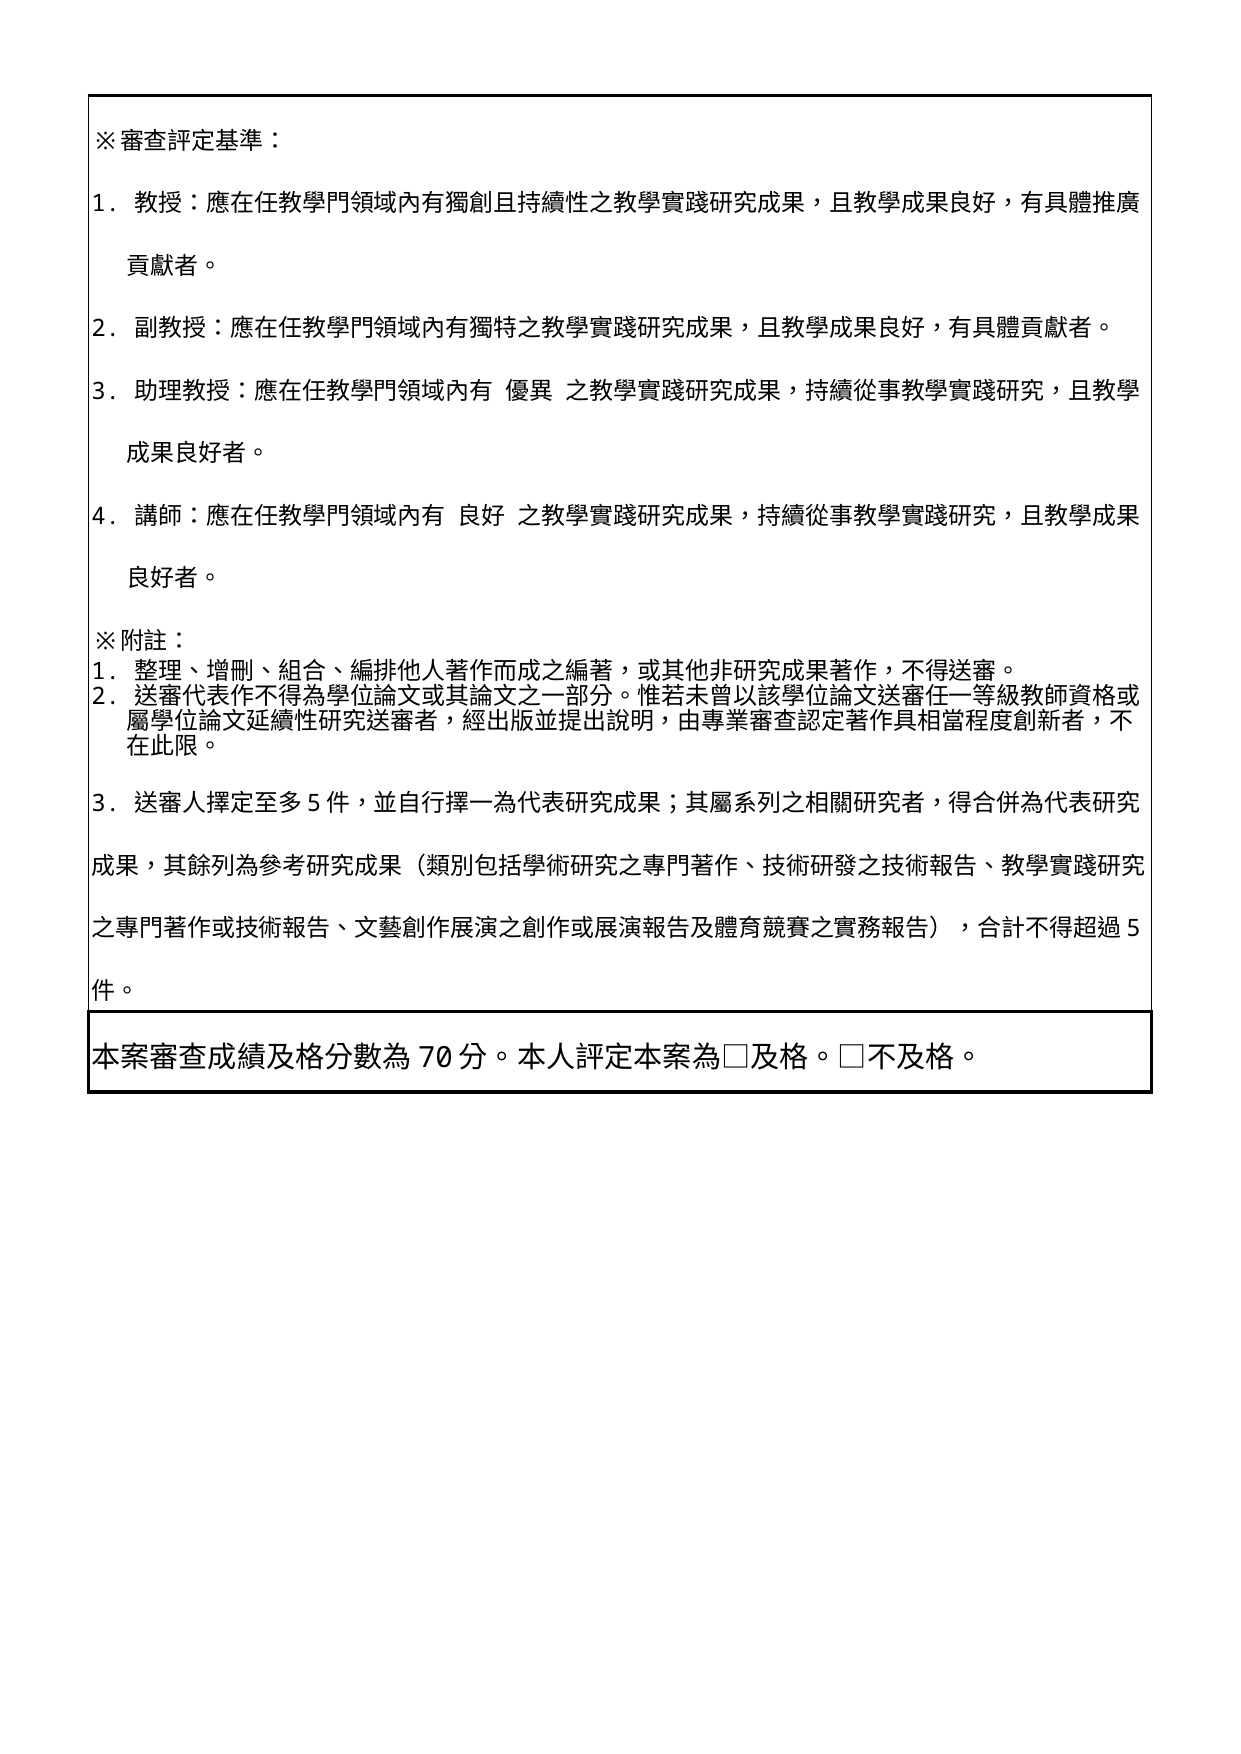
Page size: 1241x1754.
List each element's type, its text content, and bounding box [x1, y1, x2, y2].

table_cell 本案審查成績及格分數為70分。本人評定本案為□及格。□不及格。 [90, 1013, 1150, 1090]
table_cell ※審查評定基準： 1. 教授：應在任教學門領域內有獨創且持續性之教學實踐研究成果，且教學成果良好，有具體推廣貢獻者。 2. 副教授：應在任教學門領域內有獨特之教學實踐研究成果，且教學成果良好，有具體貢獻者。 3. 助理教授：應在任教學門領域內有 優異 之教學實踐研究成果，持續從事教學實踐研究，且教學成果良好者。 4. 講師：應在任教學門領域內有 良好 之教學實踐研究成果，持續從事教學實踐研究，且教學成果良好者。 ※附註： 1. 整理、增刪、組合、編排他人著作而成之編著，或其他非研究成果著作，不得送審。 2. 送審代表作不得為學位論文或其論文之一部分。惟若未曾以該學位論文送審任一等級教師資格或屬學位論文延續性研究送審者，經出版並提出說明，由專業審查認定著作具相當程度創新者，不在此限。 3. 送審人擇定至多5件，並自行擇一為代表研究成果；其屬系列之相關研究者，得合併為代表研究成果，其餘列為參考研究成果（類別包括學術研究之專門著作、技術研發之技術報告、教學實踐研究之專門著作或技術報告、文藝創作展演之創作或展演報告及體育競賽之實務報告），合計不得超過5件。 [89, 97, 1151, 1009]
